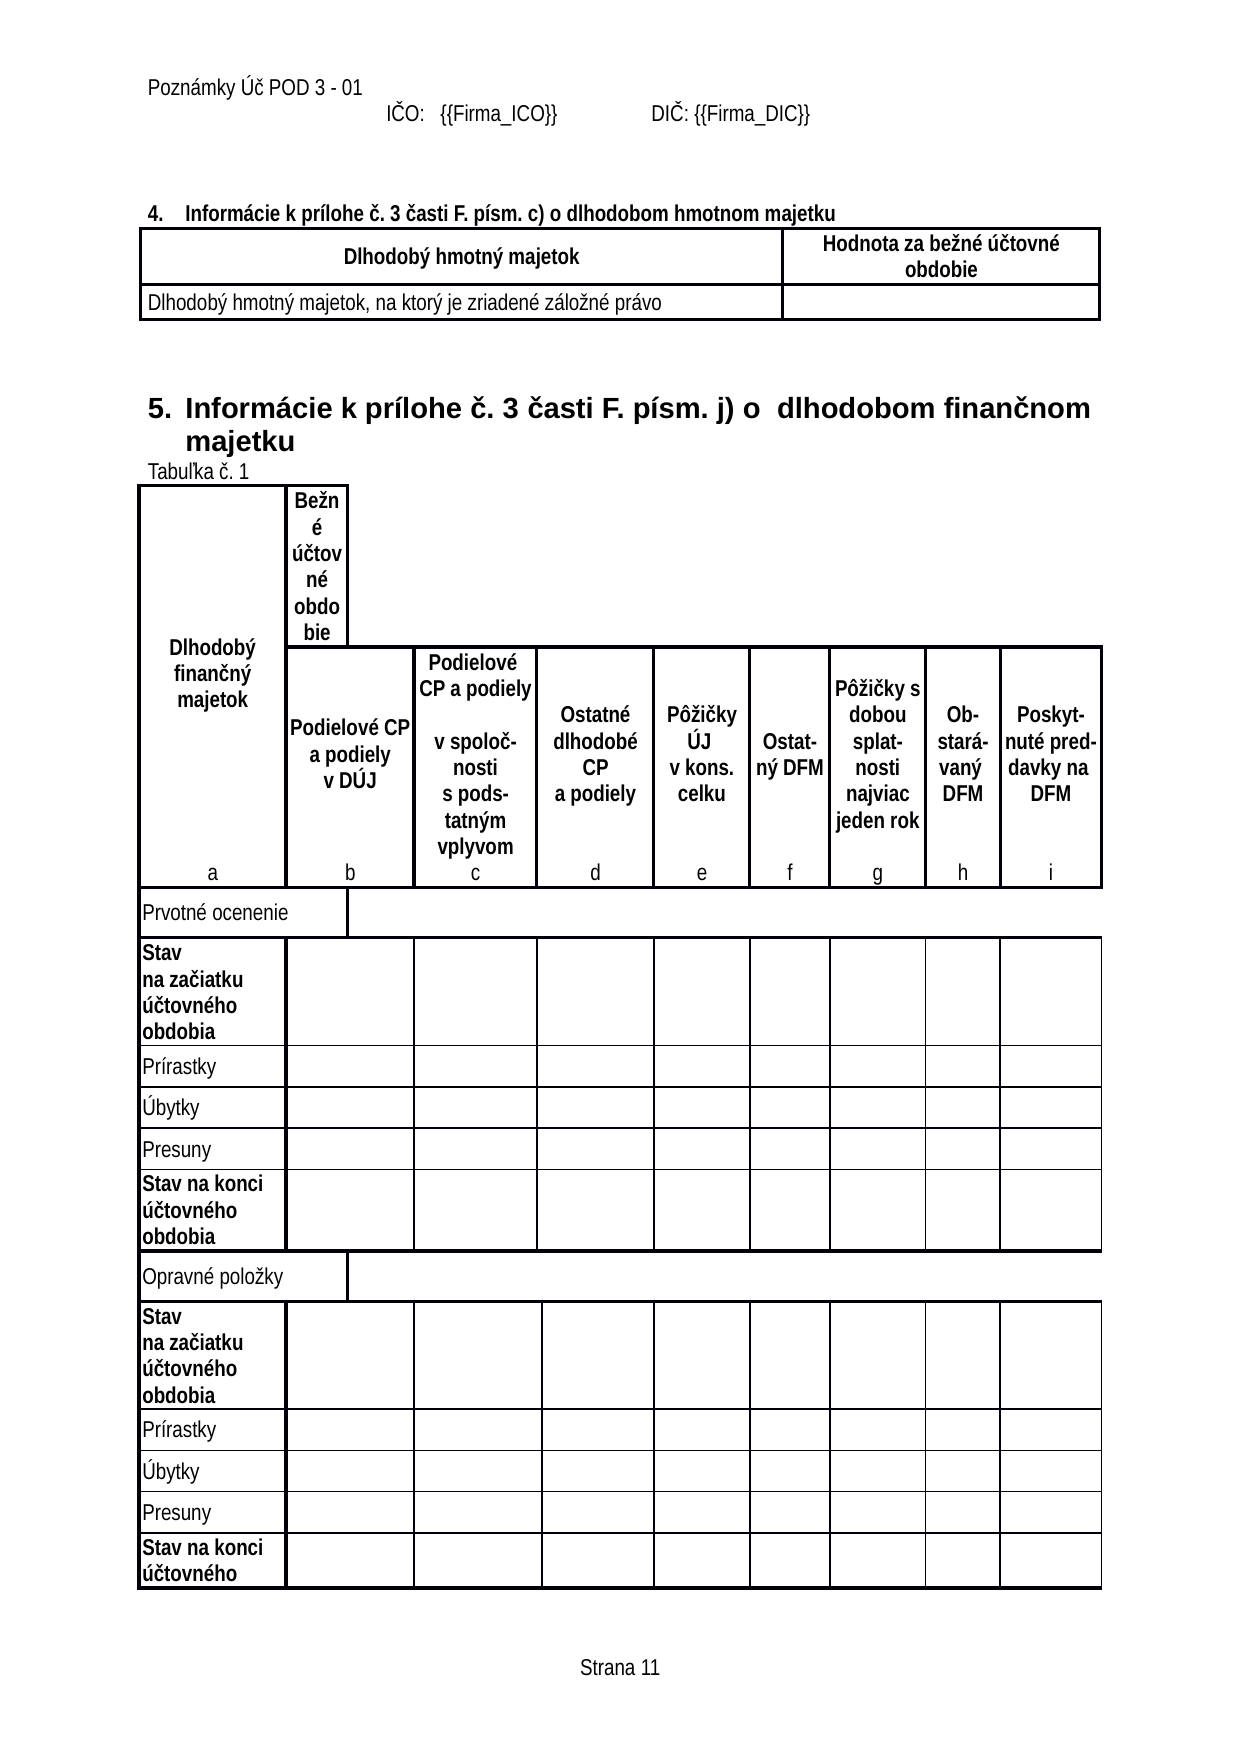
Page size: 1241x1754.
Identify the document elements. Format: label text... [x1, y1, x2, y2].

table_cell [831, 1088, 925, 1127]
table_cell [784, 286, 1098, 318]
table_header Dlhodobý finančný majetok [141, 487, 284, 859]
table_cell [288, 1451, 413, 1491]
table_cell [288, 1129, 413, 1169]
table_cell [655, 939, 749, 1044]
table_cell [831, 1410, 925, 1449]
table_cell [655, 1492, 749, 1532]
table_cell Pôžičky ÚJ v kons. celku [655, 649, 748, 859]
table_cell Podielové CP a podiely v spoloč-nosti s pods-tatným vplyvom [416, 649, 535, 859]
table_cell [926, 1451, 999, 1491]
table_cell [655, 1303, 749, 1408]
table_cell e [655, 859, 748, 886]
table_cell [655, 1534, 749, 1586]
table_cell [543, 1303, 653, 1408]
table_cell [751, 1451, 829, 1491]
table_cell [831, 939, 925, 1044]
table_cell [1001, 1534, 1101, 1586]
table_cell [538, 1046, 653, 1086]
table_cell Opravné položky [141, 1253, 346, 1299]
table_cell [543, 1451, 653, 1491]
table_cell [1001, 1410, 1101, 1449]
table_cell b [288, 859, 412, 886]
table_cell [655, 1170, 749, 1249]
table_cell Pôžičky s dobou splat-nosti najviac jeden rok [831, 649, 924, 859]
table_cell [415, 1410, 541, 1449]
table_cell [415, 1129, 536, 1169]
table_cell [655, 1410, 749, 1449]
table_cell [926, 1088, 999, 1127]
table_cell [655, 1088, 749, 1127]
table_cell Presuny [141, 1492, 284, 1532]
table_cell g [831, 859, 924, 886]
table_cell Stav na začiatku účtovného obdobia [141, 939, 284, 1044]
table_cell d [538, 859, 652, 886]
table_cell [1001, 1046, 1101, 1086]
table_cell h [927, 859, 999, 886]
table_cell [1001, 1303, 1101, 1408]
table_cell [831, 1534, 925, 1586]
table_cell [751, 1303, 829, 1408]
table_cell Ob-stará-vaný DFM [927, 649, 999, 859]
table_cell [288, 1170, 413, 1249]
table_header Dlhodobý hmotný majetok [142, 230, 781, 283]
table_cell [926, 939, 999, 1044]
table_cell [543, 1534, 653, 1586]
table_cell Ostatné dlhodobé CP a podiely [538, 649, 652, 859]
table_cell [831, 1046, 925, 1086]
table_cell c [416, 859, 535, 886]
table_cell [543, 1410, 653, 1449]
table_cell Stav na konci účtovného obdobia [141, 1170, 284, 1249]
table_cell [1001, 1451, 1101, 1491]
table_cell [926, 1129, 999, 1169]
table_cell [655, 1451, 749, 1491]
table_cell [926, 1410, 999, 1449]
table_cell [288, 1410, 413, 1449]
table_cell [655, 1046, 749, 1086]
table_cell Ostat-ný DFM [751, 649, 828, 859]
table_cell [926, 1303, 999, 1408]
table_cell [288, 939, 413, 1044]
table_cell [415, 939, 536, 1044]
table_cell [831, 1492, 925, 1532]
table_cell Úbytky [141, 1451, 284, 1491]
table_cell [751, 1534, 829, 1586]
table_cell [751, 1088, 829, 1127]
table_cell [288, 1534, 413, 1586]
table_cell [415, 1492, 541, 1532]
table_cell [831, 1451, 925, 1491]
table_cell [415, 1170, 536, 1249]
table_cell [751, 1170, 829, 1249]
table_cell [831, 1170, 925, 1249]
table_cell [538, 939, 653, 1044]
table_cell Prírastky [141, 1046, 284, 1086]
table_cell [655, 1129, 749, 1169]
table_cell [538, 1170, 653, 1249]
table_cell [926, 1492, 999, 1532]
table_cell [1001, 1129, 1101, 1169]
table_cell [288, 1088, 413, 1127]
table_cell [543, 1492, 653, 1532]
table_cell [1001, 939, 1101, 1044]
table_cell [751, 939, 829, 1044]
table_cell a [141, 859, 284, 886]
table_cell [831, 1303, 925, 1408]
table_cell [415, 1046, 536, 1086]
table_cell [1001, 1088, 1101, 1127]
table_cell Prvotné ocenenie [141, 889, 346, 936]
table_header Hodnota za bežné účtovné obdobie [784, 230, 1098, 283]
table_cell [415, 1303, 541, 1408]
table_cell [415, 1451, 541, 1491]
table_cell i [1002, 859, 1100, 886]
table_cell [751, 1410, 829, 1449]
table_cell [288, 1492, 413, 1532]
table_cell [538, 1088, 653, 1127]
table_cell Dlhodobý hmotný majetok, na ktorý je zriadené záložné právo [142, 286, 781, 318]
table_cell Poskyt-nuté pred-davky na DFM [1002, 649, 1100, 859]
table_cell [288, 1046, 413, 1086]
table_cell Prírastky [141, 1410, 284, 1449]
table_cell [1001, 1492, 1101, 1532]
table_cell Presuny [141, 1129, 284, 1169]
table_cell [751, 1046, 829, 1086]
table_cell Stav na konci účtovného [141, 1534, 284, 1586]
table_cell [538, 1129, 653, 1169]
table_cell [1001, 1170, 1101, 1249]
text Tabuľka č. 1 [148, 458, 1092, 484]
table_cell Úbytky [141, 1088, 284, 1127]
table_cell f [751, 859, 828, 886]
table_cell [415, 1088, 536, 1127]
table_cell [751, 1492, 829, 1532]
table_cell [926, 1534, 999, 1586]
table_header Bežné účtovné obdobie [288, 487, 346, 645]
table_cell [926, 1046, 999, 1086]
table_cell [831, 1129, 925, 1169]
table_cell Stav na začiatku účtovného obdobia [141, 1303, 284, 1408]
table_cell [288, 1303, 413, 1408]
title Informácie k prílohe č. 3 časti F. písm. j) o dlhodobom finančnom majetku [148, 391, 1092, 458]
table_cell [751, 1129, 829, 1169]
table_cell Podielové CP a podiely v DÚJ [288, 649, 412, 859]
list Informácie k prílohe č. 3 časti F. písm. c) o dlhodobom hmotnom majetku [148, 200, 1092, 227]
table_cell [415, 1534, 541, 1586]
table_cell [926, 1170, 999, 1249]
